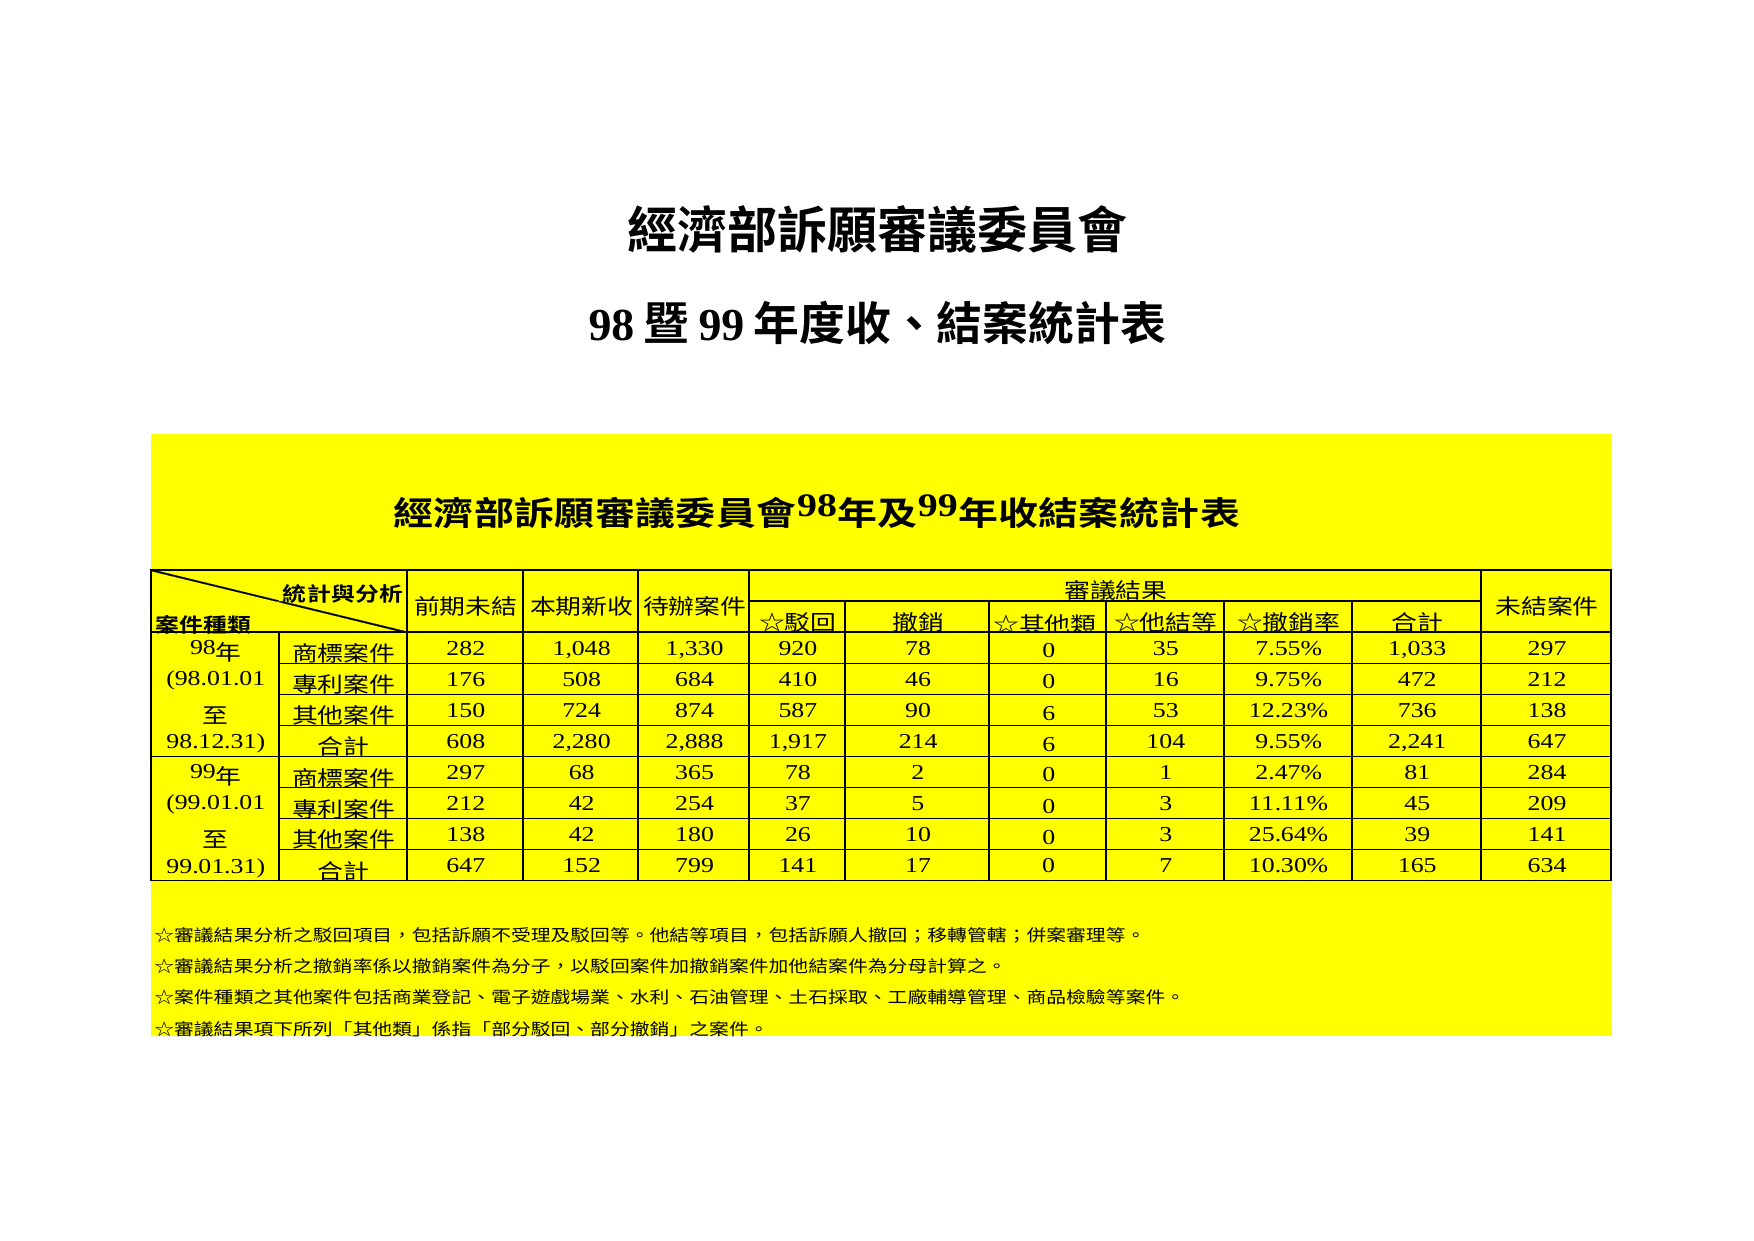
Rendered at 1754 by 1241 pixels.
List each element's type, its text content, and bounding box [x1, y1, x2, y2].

text 98暨99年度收、結案統計表 [150, 283, 1604, 358]
text 經濟部訴願審議委員會 [150, 189, 1604, 264]
